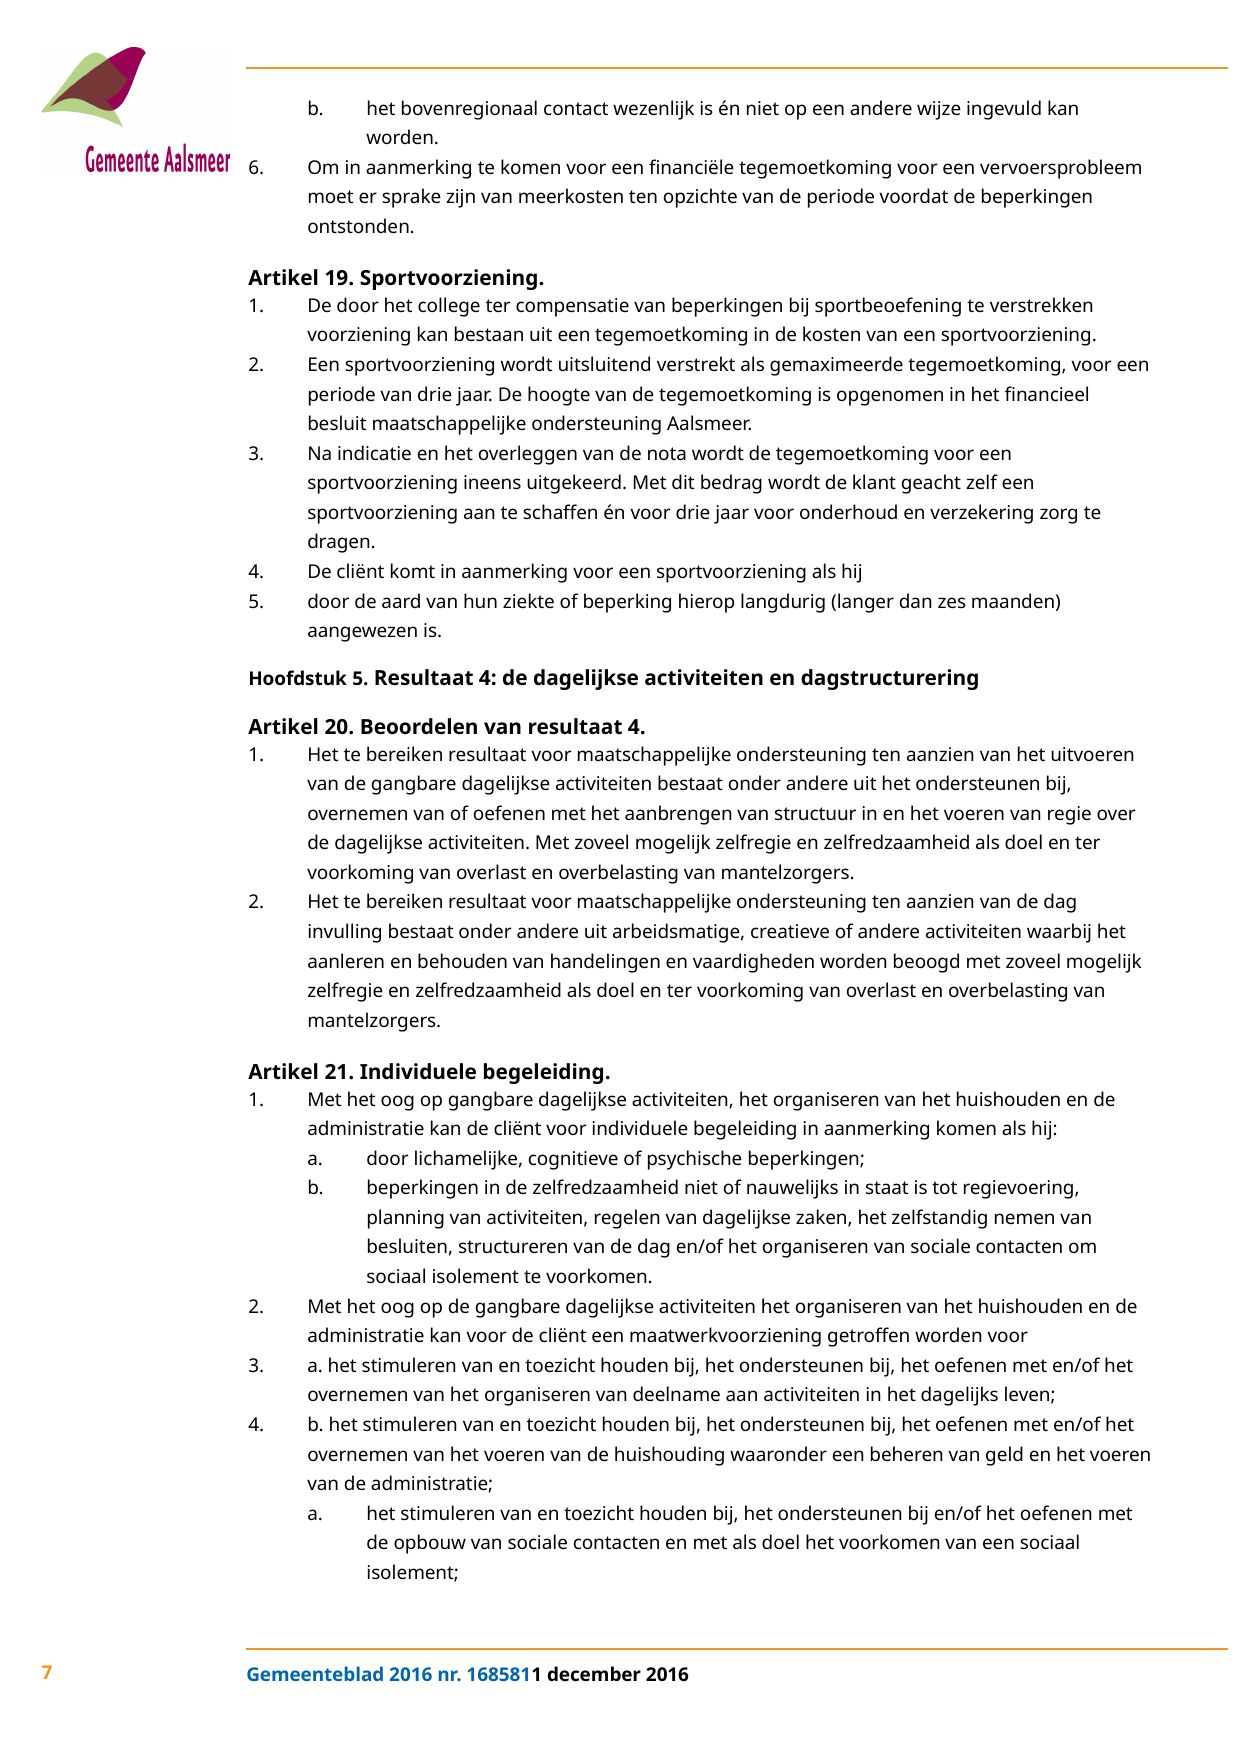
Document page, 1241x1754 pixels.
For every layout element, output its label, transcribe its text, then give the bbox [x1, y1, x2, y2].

text Artikel 21. Individuele begeleiding. [248, 1057, 1152, 1086]
text Hoofdstuk 5. Resultaat 4: de dagelijkse activiteiten en dagstructurering [248, 663, 1152, 691]
list Om in aanmerking te komen voor een financiële tegemoetkoming voor een vervoersprobleem moet er sprake zijn van meerkosten ten opzichte van de periode voordat de beperkingen ontstonden. [248, 154, 1152, 239]
list De cliënt komt in aanmerking voor een sportvoorziening als hij [248, 558, 1152, 584]
text Artikel 20. Beoordelen van resultaat 4. [248, 712, 1152, 741]
list Een sportvoorziening wordt uitsluitend verstrekt als gemaximeerde tegemoetkoming, voor een periode van drie jaar. De hoogte van de tegemoetkoming is opgenomen in het financieel besluit maatschappelijke ondersteuning Aalsmeer. [248, 351, 1152, 436]
list beperkingen in de zelfredzaamheid niet of nauwelijks in staat is tot regievoering, planning van activiteiten, regelen van dagelijkse zaken, het zelfstandig nemen van besluiten, structureren van de dag en/of het organiseren van sociale contacten om sociaal isolement te voorkomen. [307, 1174, 1152, 1289]
list De door het college ter compensatie van beperkingen bij sportbeoefening te verstrekken voorziening kan bestaan uit een tegemoetkoming in de kosten van een sportvoorziening. [248, 292, 1152, 347]
list b. het stimuleren van en toezicht houden bij, het ondersteunen bij, het oefenen met en/of het overnemen van het voeren van de huishouding waaronder een beheren van geld en het voeren van de administratie; [248, 1411, 1152, 1496]
list Het te bereiken resultaat voor maatschappelijke ondersteuning ten aanzien van het uitvoeren van de gangbare dagelijkse activiteiten bestaat onder andere uit het ondersteunen bij, overnemen van of oefenen met het aanbrengen van structuur in en het voeren van regie over de dagelijkse activiteiten. Met zoveel mogelijk zelfregie en zelfredzaamheid als doel en ter voorkoming van overlast en overbelasting van mantelzorgers. [248, 741, 1152, 885]
text Artikel 19. Sportvoorziening. [248, 263, 1152, 292]
list Met het oog op de gangbare dagelijkse activiteiten het organiseren van het huishouden en de administratie kan voor de cliënt een maatwerkvoorziening getroffen worden voor [248, 1293, 1152, 1348]
list Het te bereiken resultaat voor maatschappelijke ondersteuning ten aanzien van de dag invulling bestaat onder andere uit arbeidsmatige, creatieve of andere activiteiten waarbij het aanleren en behouden van handelingen en vaardigheden worden beoogd met zoveel mogelijk zelfregie en zelfredzaamheid als doel en ter voorkoming van overlast en overbelasting van mantelzorgers. [248, 889, 1152, 1033]
list het bovenregionaal contact wezenlijk is én niet op een andere wijze ingevuld kan worden. [307, 95, 1152, 150]
list door de aard van hun ziekte of beperking hierop langdurig (langer dan zes maanden) aangewezen is. [248, 588, 1152, 643]
list Na indicatie en het overleggen van de nota wordt de tegemoetkoming voor een sportvoorziening ineens uitgekeerd. Met dit bedrag wordt de klant geacht zelf een sportvoorziening aan te schaffen én voor drie jaar voor onderhoud en verzekering zorg te dragen. [248, 440, 1152, 554]
list het stimuleren van en toezicht houden bij, het ondersteunen bij en/of het oefenen met de opbouw van sociale contacten en met als doel het voorkomen van een sociaal isolement; [307, 1500, 1152, 1585]
list a. het stimuleren van en toezicht houden bij, het ondersteunen bij, het oefenen met en/of het overnemen van het organiseren van deelname aan activiteiten in het dagelijks leven; [248, 1352, 1152, 1407]
list door lichamelijke, cognitieve of psychische beperkingen; [307, 1145, 1152, 1171]
picture [41, 47, 231, 172]
list Met het oog op gangbare dagelijkse activiteiten, het organiseren van het huishouden en de administratie kan de cliënt voor individuele begeleiding in aanmerking komen als hij: [248, 1086, 1152, 1141]
